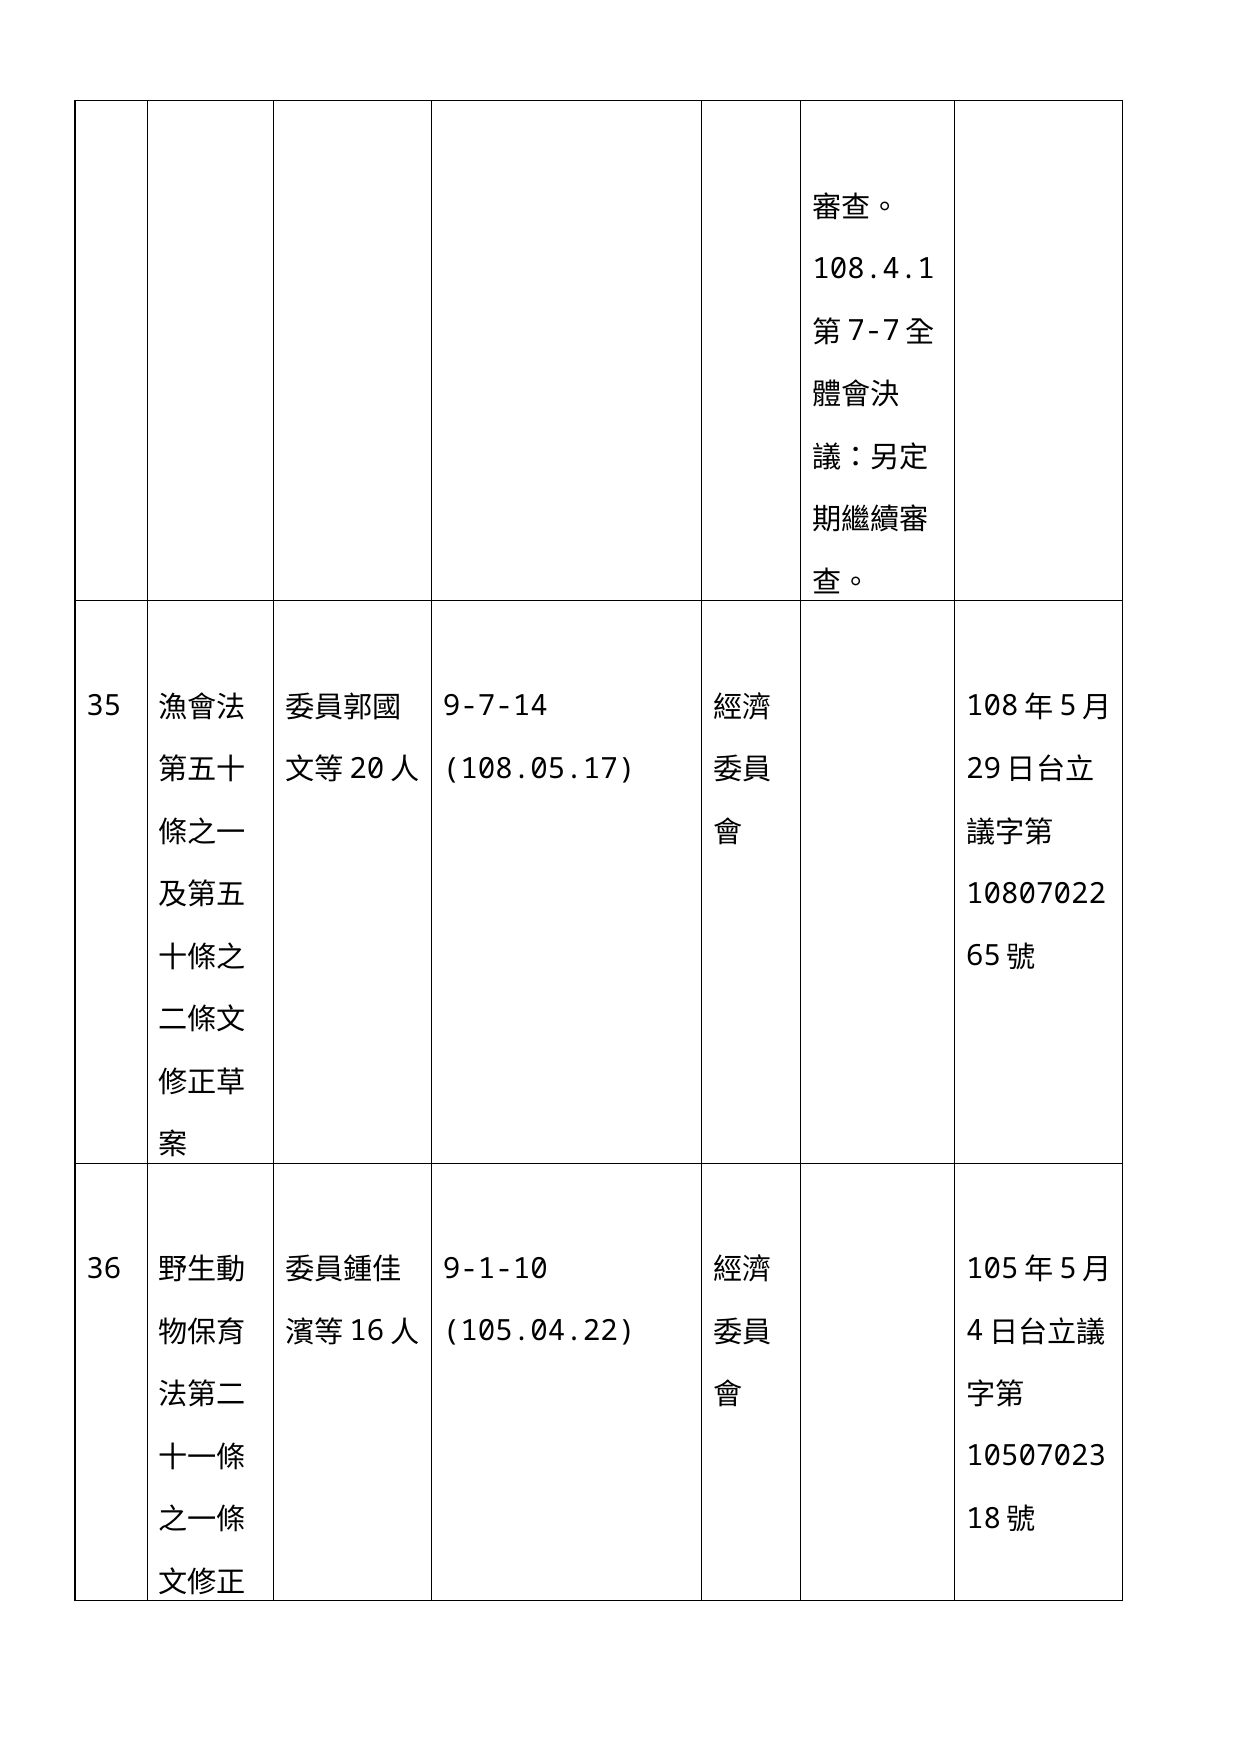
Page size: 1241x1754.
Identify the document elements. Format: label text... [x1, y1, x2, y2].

table_cell 野生動物保育法第二十一條之一條文修正 [148, 1164, 273, 1600]
table_cell 9-1-10 (105.04.22) [432, 1164, 701, 1600]
table_cell [801, 1164, 954, 1600]
table_cell [274, 101, 431, 600]
table_cell [702, 101, 800, 600]
table_cell 經濟委員會 [702, 601, 800, 1163]
table_cell 35 [76, 601, 147, 1163]
table_cell 9-7-14 (108.05.17) [432, 601, 701, 1163]
table_cell 漁會法第五十條之一及第五十條之二條文修正草案 [148, 601, 273, 1163]
table_cell [148, 101, 273, 600]
table_cell 委員鍾佳濱等16人 [274, 1164, 431, 1600]
table_cell 105年5月4日台立議字第1050702318號 [955, 1164, 1122, 1600]
table_cell 經濟委員會 [702, 1164, 800, 1600]
table_cell [955, 101, 1122, 600]
table_cell 委員郭國文等20人 [274, 601, 431, 1163]
table_cell 36 [76, 1164, 147, 1600]
table_cell [801, 601, 954, 1163]
table_cell 審查。 108.4.1第7-7全體會決議：另定期繼續審查。 [801, 101, 954, 600]
table_cell [76, 101, 147, 600]
table_cell [432, 101, 701, 600]
table_cell 108年5月29日台立議字第1080702265號 [955, 601, 1122, 1163]
